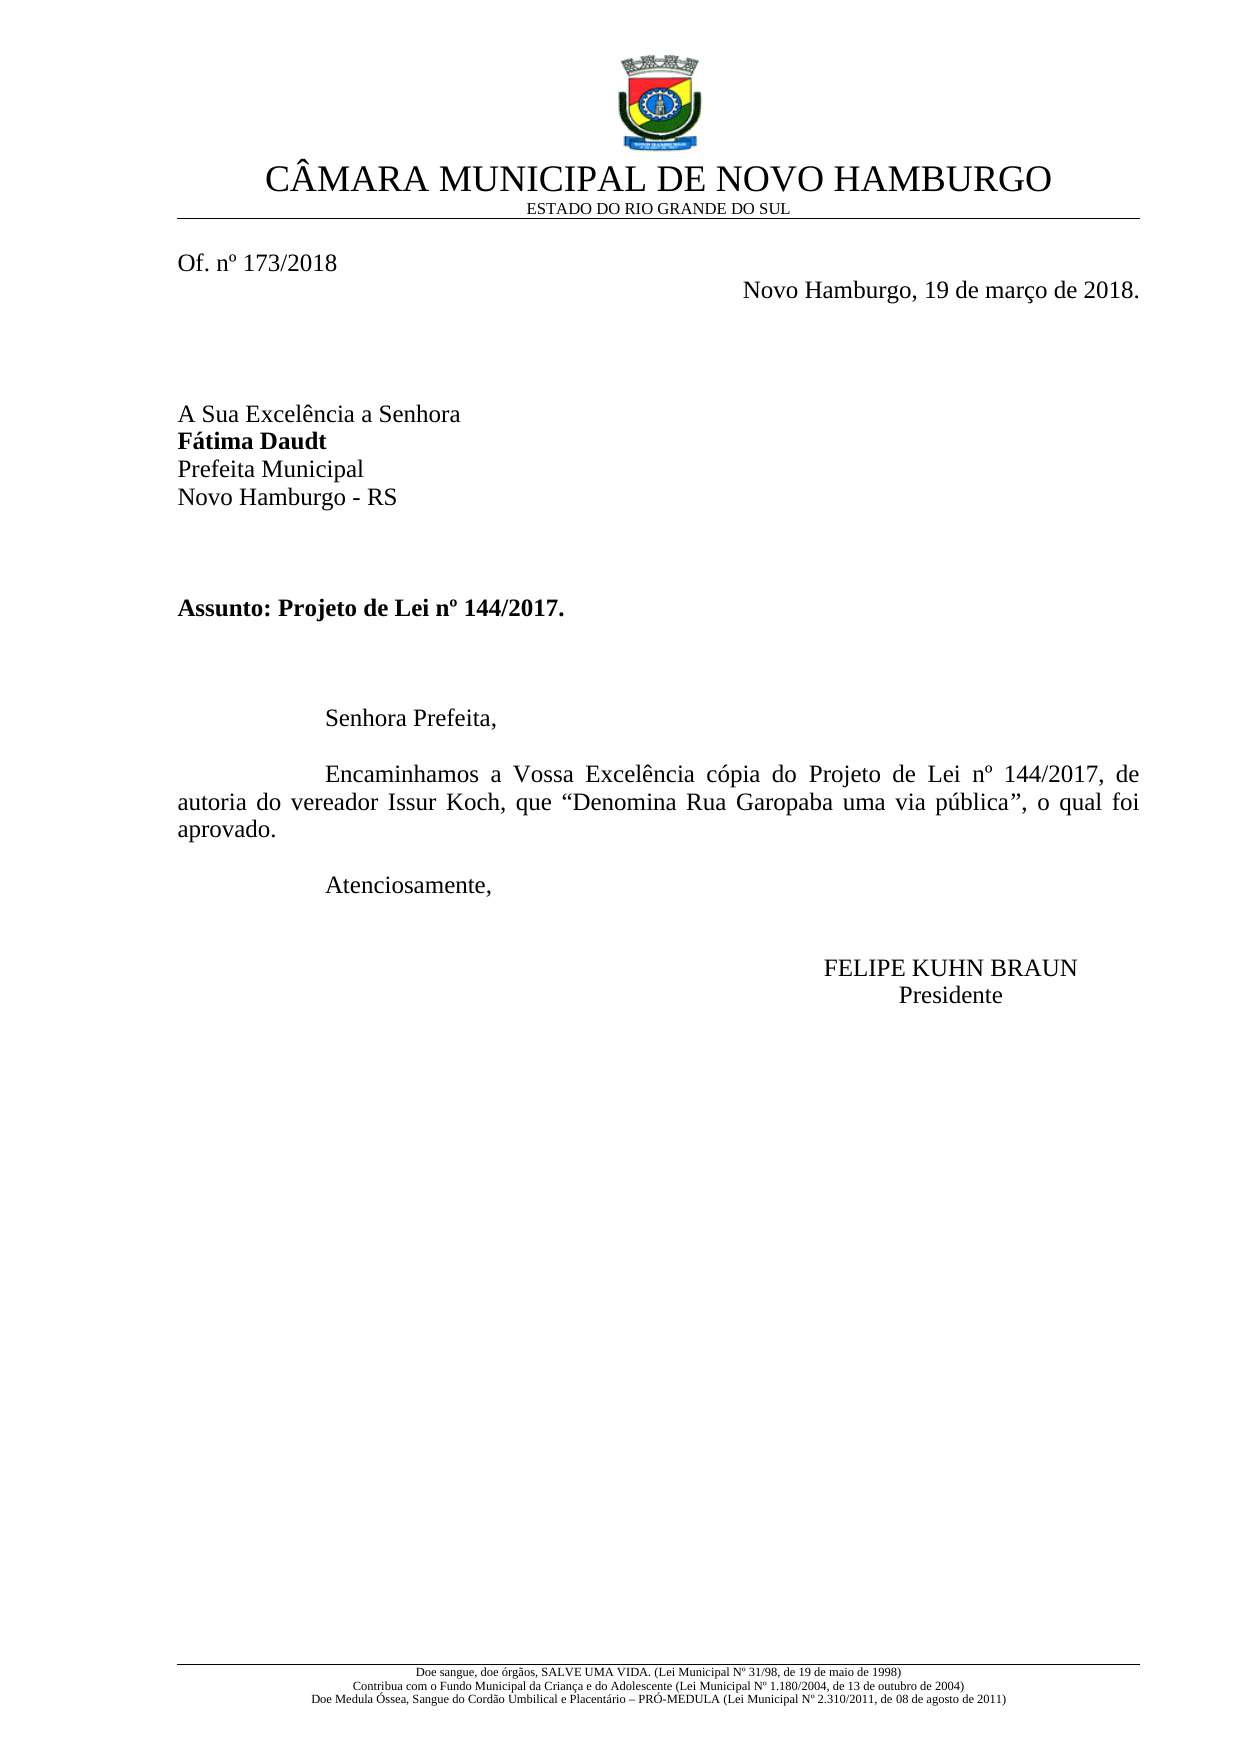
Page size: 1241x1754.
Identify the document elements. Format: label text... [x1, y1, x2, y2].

picture [611, 47, 705, 156]
text Prefeita Municipal [177, 455, 1140, 483]
text Fátima Daudt [177, 427, 1140, 455]
text Novo Hamburgo, 19 de março de 2018. [177, 276, 1140, 304]
text Presidente [762, 982, 1140, 1009]
text FELIPE KUHN BRAUN [762, 954, 1140, 982]
text A Sua Excelência a Senhora [177, 400, 1140, 427]
text Encaminhamos a Vossa Excelência cópia do Projeto de Lei nº 144/2017, de autoria do vereador Issur Koch, que “Denomina Rua Garopaba uma via pública”, o qual foi aprovado. [177, 760, 1140, 843]
text Novo Hamburgo - RS [177, 483, 1140, 511]
text Senhora Prefeita, [177, 704, 1140, 732]
text Atenciosamente, [177, 871, 1140, 898]
text Assunto: Projeto de Lei nº 144/2017. [177, 594, 1140, 621]
text Of. nº 173/2018 [177, 249, 1140, 276]
